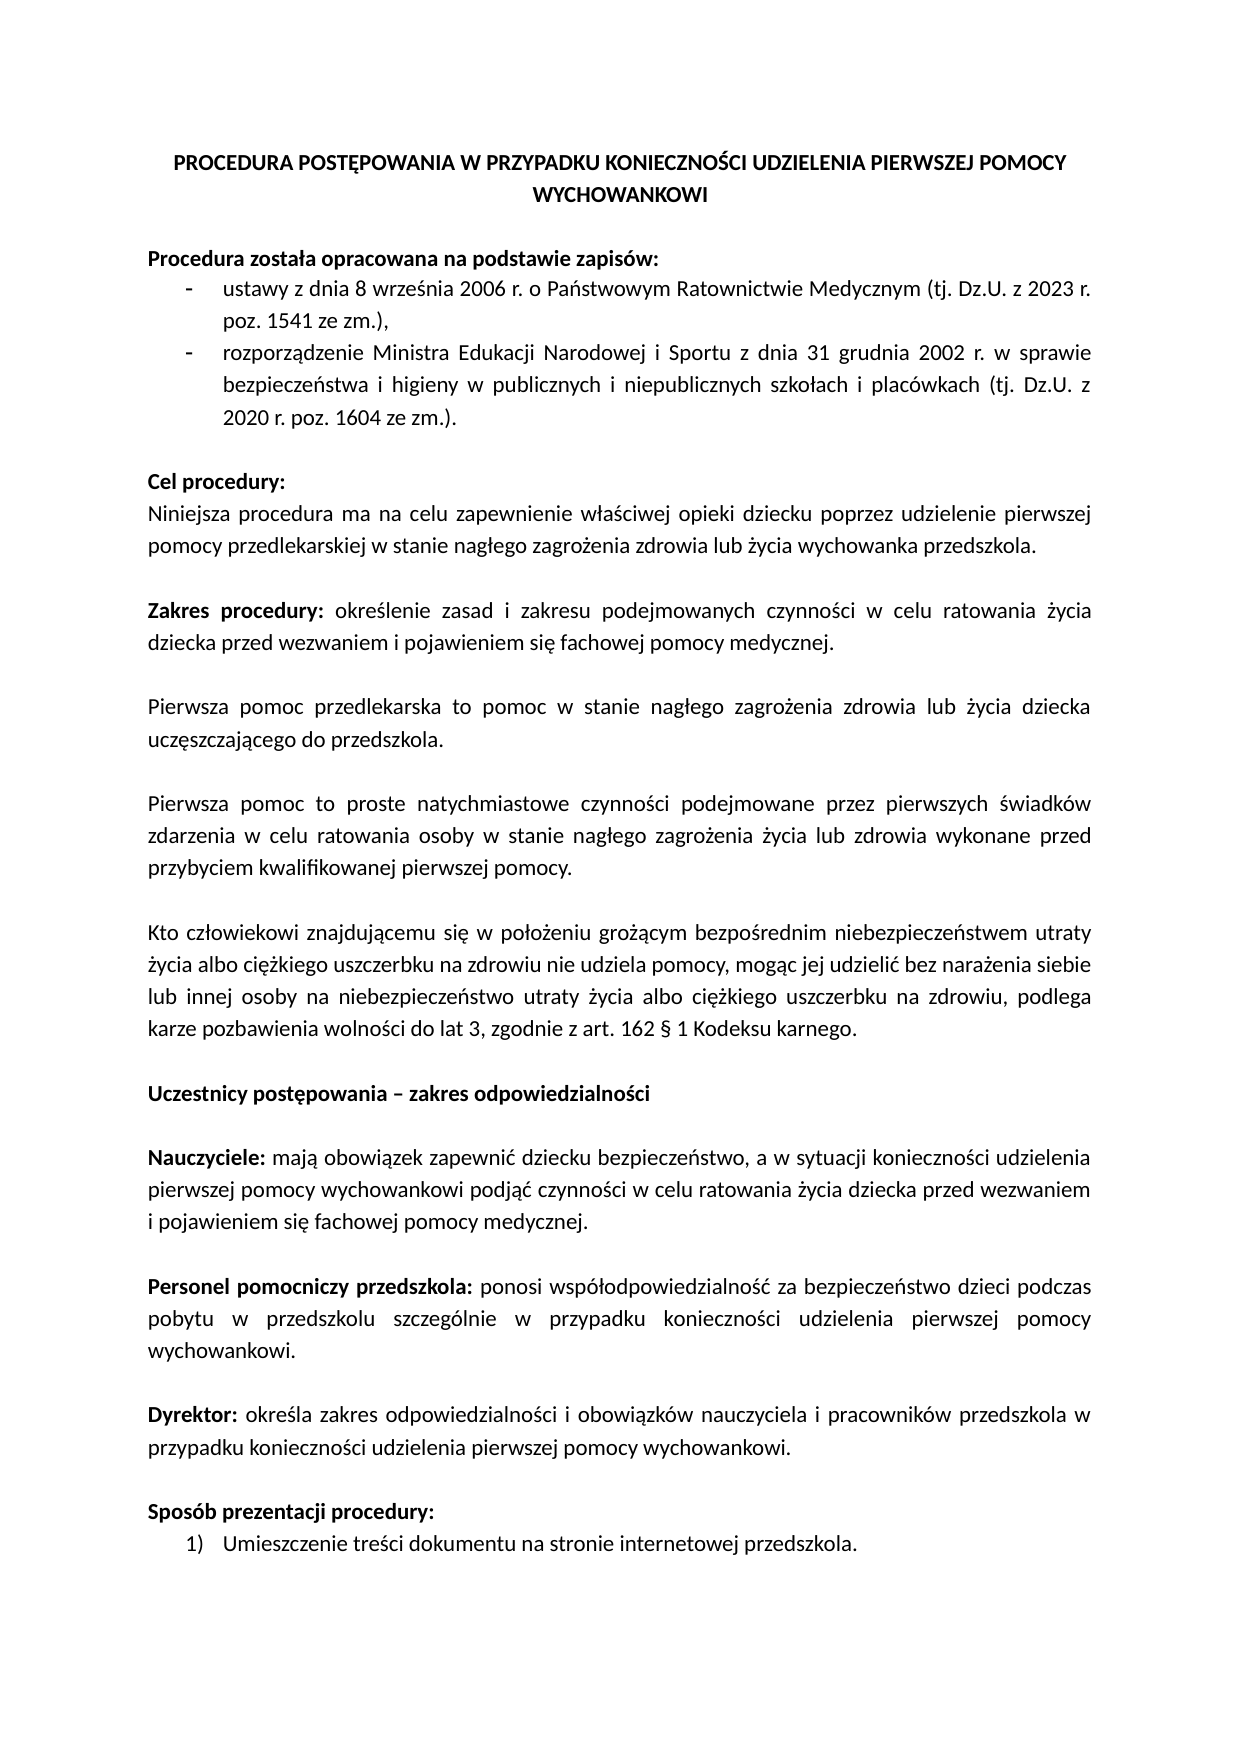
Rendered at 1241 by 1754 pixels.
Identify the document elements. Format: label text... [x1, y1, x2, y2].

text Nauczyciele: mają obowiązek zapewnić dziecku bezpieczeństwo, a w sytuacji konieczności udzielenia pierwszej pomocy wychowankowi podjąć czynności w celu ratowania życia dziecka przed wezwaniem i pojawieniem się fachowej pomocy medycznej. [148, 1143, 1093, 1236]
text PROCEDURA POSTĘPOWANIA W PRZYPADKU KONIECZNOŚCI UDZIELENIA PIERWSZEJ POMOCY WYCHOWANKOWI [148, 148, 1093, 208]
text Uczestnicy postępowania – zakres odpowiedzialności [148, 1079, 1093, 1107]
text Dyrektor: określa zakres odpowiedzialności i obowiązków nauczyciela i pracowników przedszkola w przypadku konieczności udzielenia pierwszej pomocy wychowankowi. [148, 1401, 1093, 1461]
text Zakres procedury: określenie zasad i zakresu podejmowanych czynności w celu ratowania życia dziecka przed wezwaniem i pojawieniem się fachowej pomocy medycznej. [148, 596, 1093, 656]
text Personel pomocniczy przedszkola: ponosi współodpowiedzialność za bezpieczeństwo dzieci podczas pobytu w przedszkolu szczególnie w przypadku konieczności udzielenia pierwszej pomocy wychowankowi. [148, 1272, 1093, 1364]
list Umieszczenie treści dokumentu na stronie internetowej przedszkola. [185, 1529, 1093, 1557]
text Cel procedury: [148, 467, 1093, 495]
list ustawy z dnia 8 września 2006 r. o Państwowym Ratownictwie Medycznym (tj. Dz.U. z 2023 r. poz. 1541 ze zm.), [185, 274, 1093, 334]
text Niniejsza procedura ma na celu zapewnienie właściwej opieki dziecku poprzez udzielenie pierwszej pomocy przedlekarskiej w stanie nagłego zagrożenia zdrowia lub życia wychowanka przedszkola. [148, 499, 1093, 559]
text Procedura została opracowana na podstawie zapisów: [148, 244, 1093, 272]
text Sposób prezentacji procedury: [148, 1497, 1093, 1525]
text Pierwsza pomoc to proste natychmiastowe czynności podejmowane przez pierwszych świadków zdarzenia w celu ratowania osoby w stanie nagłego zagrożenia życia lub zdrowia wykonane przed przybyciem kwalifikowanej pierwszej pomocy. [148, 789, 1093, 881]
text Kto człowiekowi znajdującemu się w położeniu grożącym bezpośrednim niebezpieczeństwem utraty życia albo ciężkiego uszczerbku na zdrowiu nie udziela pomocy, mogąc jej udzielić bez narażenia siebie lub innej osoby na niebezpieczeństwo utraty życia albo ciężkiego uszczerbku na zdrowiu, podlega karze pozbawienia wolności do lat 3, zgodnie z art. 162 § 1 Kodeksu karnego. [148, 918, 1093, 1042]
list rozporządzenie Ministra Edukacji Narodowej i Sportu z dnia 31 grudnia 2002 r. w sprawie bezpieczeństwa i higieny w publicznych i niepublicznych szkołach i placówkach (tj. Dz.U. z 2020 r. poz. 1604 ze zm.). [185, 338, 1093, 431]
text Pierwsza pomoc przedlekarska to pomoc w stanie nagłego zagrożenia zdrowia lub życia dziecka uczęszczającego do przedszkola. [148, 692, 1093, 753]
